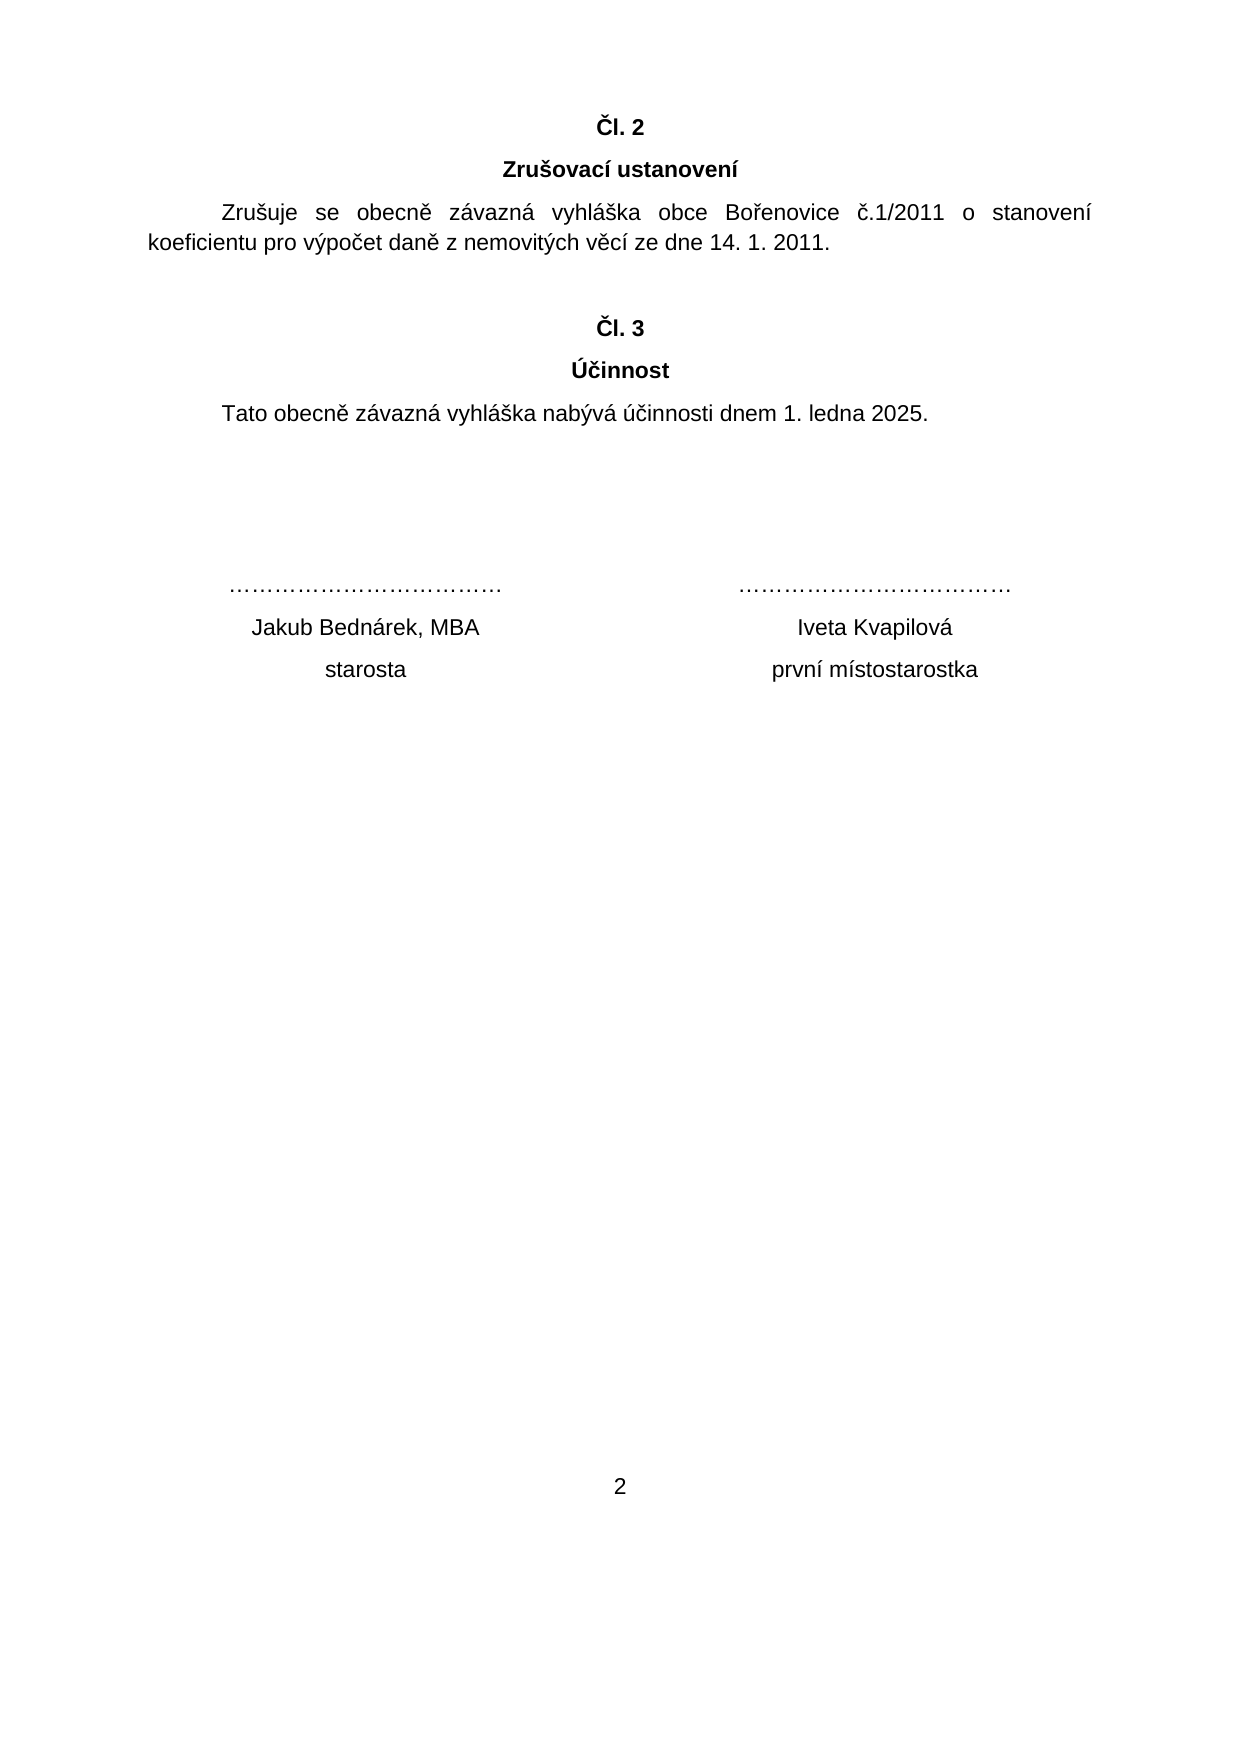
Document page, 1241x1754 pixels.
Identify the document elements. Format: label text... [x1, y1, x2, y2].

text Zrušovací ustanovení [148, 156, 1093, 183]
text Zrušuje se obecně závazná vyhláška obce Bořenovice č.1/2011 o stanovení koeficientu pro výpočet daně z nemovitých věcí ze dne 14. 1. 2011. [148, 199, 1093, 256]
text starosta [148, 656, 583, 683]
text Účinnost [148, 357, 1093, 384]
text Čl. 3 [148, 315, 1093, 341]
text ……………………………… [657, 571, 1093, 597]
text Iveta Kvapilová [657, 614, 1093, 640]
text první místostarostka [657, 656, 1093, 683]
text Tato obecně závazná vyhláška nabývá účinnosti dnem 1. ledna 2025. [148, 400, 1093, 427]
text Jakub Bednárek, MBA [148, 614, 583, 640]
text ……………………………… [148, 571, 583, 597]
text Čl. 2 [148, 114, 1093, 140]
